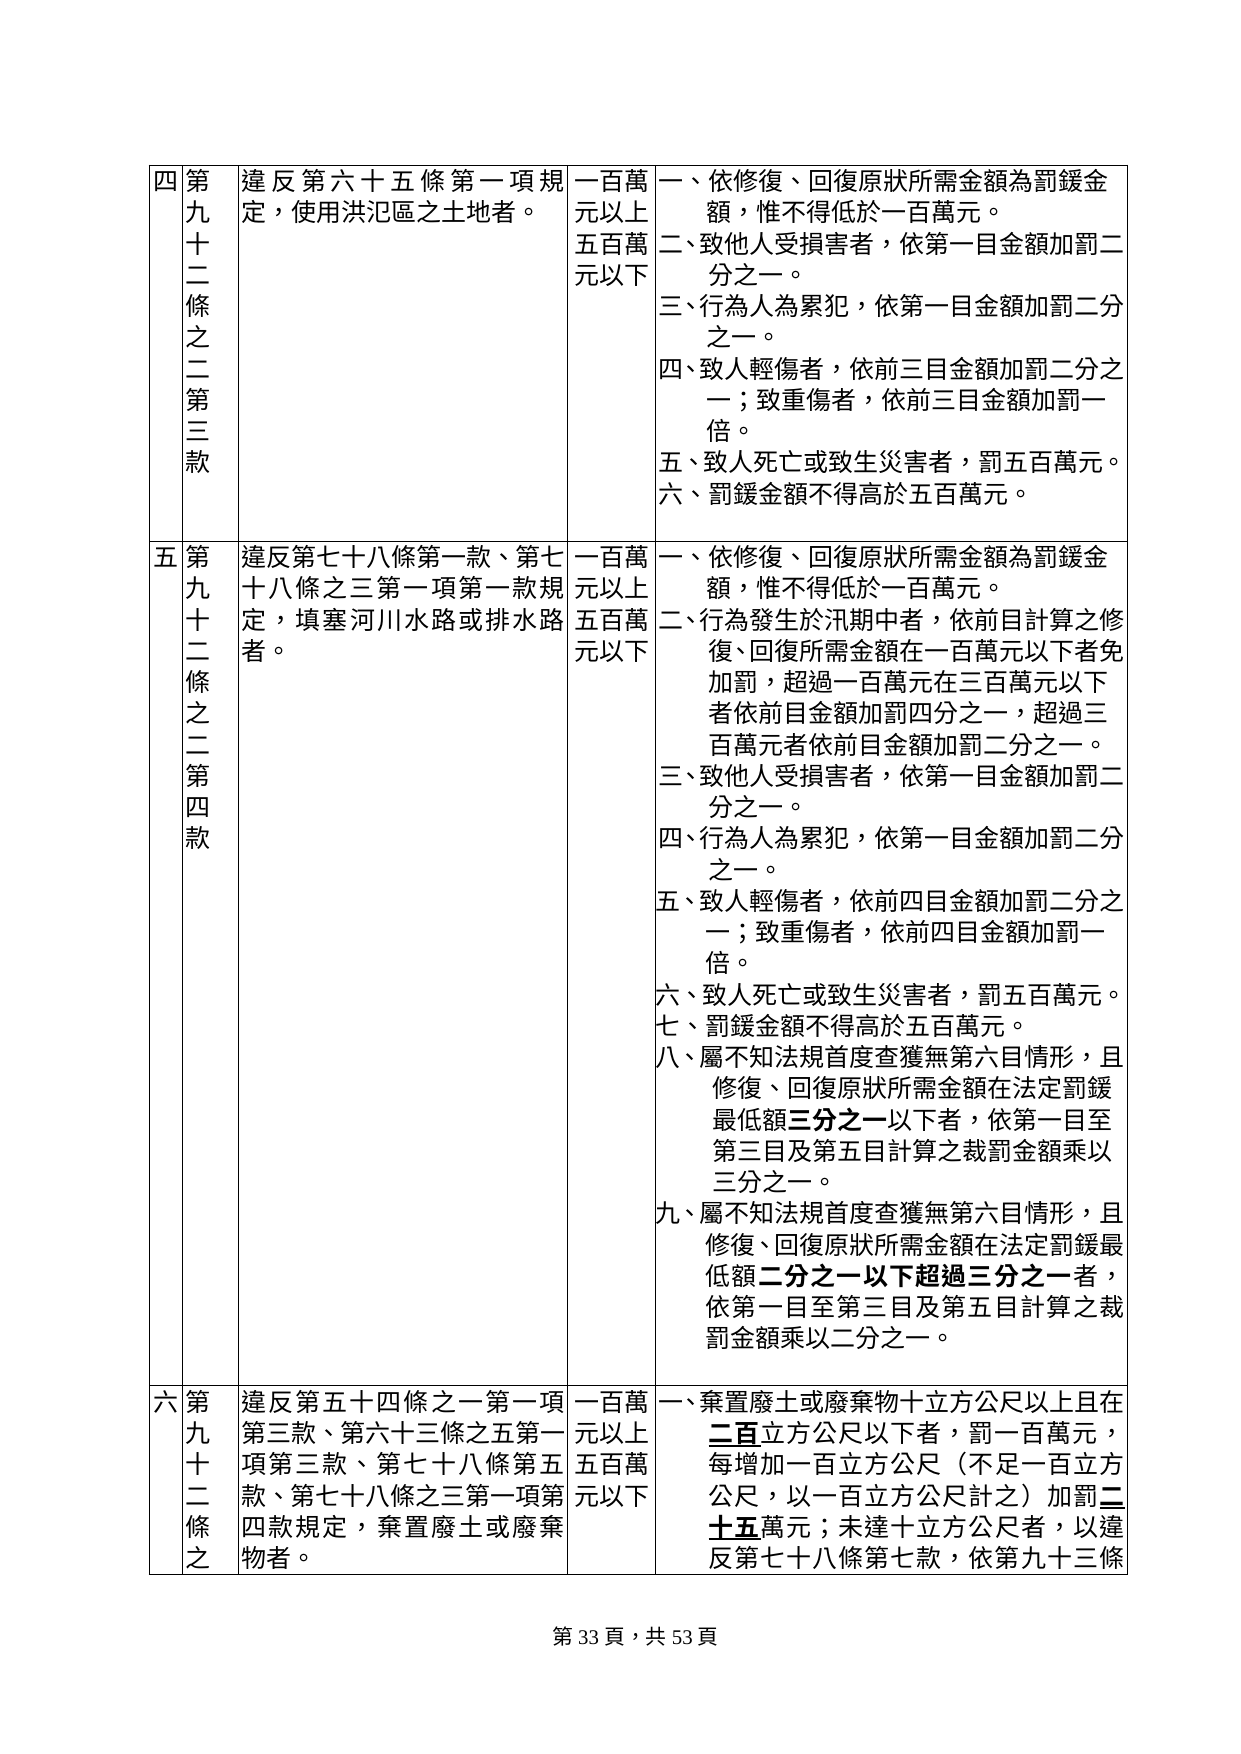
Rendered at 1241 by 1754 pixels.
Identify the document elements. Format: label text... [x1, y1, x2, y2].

table_cell 一、棄置廢土或廢棄物十立方公尺以上且在二百立方公尺以下者，罰一百萬元，每增加一百立方公尺（不足一百立方公尺，以一百立方公尺計之）加罰二十五萬元；未達十立方公尺者，以違反第七十八條第七款，依第九十三條 [656, 1386, 1127, 1574]
table_cell 六 [150, 1386, 182, 1574]
table_cell 違反第五十四條之一第一項第三款、第六十三條之五第一項第三款、第七十八條第五款、第七十八條之三第一項第四款規定，棄置廢土或廢棄物者。 [239, 1386, 567, 1574]
table_cell 違反第六十五條第一項規定，使用洪氾區之土地者。 [239, 166, 567, 541]
table_cell 違反第七十八條第一款、第七十八條之三第一項第一款規定，填塞河川水路或排水路者。 [239, 542, 567, 1385]
table_cell 一百萬元以上五百萬元以下 [568, 542, 655, 1385]
table_cell 一、依修復、回復原狀所需金額為罰鍰金額，惟不得低於一百萬元。 二、行為發生於汛期中者，依前目計算之修復、回復所需金額在一百萬元以下者免加罰，超過一百萬元在三百萬元以下者依前目金額加罰四分之一，超過三百萬元者依前目金額加罰二分之一。 三、致他人受損害者，依第一目金額加罰二分之一。 四、行為人為累犯，依第一目金額加罰二分之一。 五、致人輕傷者，依前四目金額加罰二分之一；致重傷者，依前四目金額加罰一倍。 六、致人死亡或致生災害者，罰五百萬元。 七、罰鍰金額不得高於五百萬元。 八、屬不知法規首度查獲無第六目情形，且修復、回復原狀所需金額在法定罰鍰最低額三分之一以下者，依第一目至第三目及第五目計算之裁罰金額乘以三分之一。 九、屬不知法規首度查獲無第六目情形，且修復、回復原狀所需金額在法定罰鍰最低額二分之一以下超過三分之一者，依第一目至第三目及第五目計算之裁罰金額乘以二分之一。 [656, 542, 1127, 1385]
table_cell 一、依修復、回復原狀所需金額為罰鍰金額，惟不得低於一百萬元。 二、致他人受損害者，依第一目金額加罰二分之一。 三、行為人為累犯，依第一目金額加罰二分之一。 四、致人輕傷者，依前三目金額加罰二分之一；致重傷者，依前三目金額加罰一倍。 五、致人死亡或致生災害者，罰五百萬元。 六、罰鍰金額不得高於五百萬元。 [656, 166, 1127, 541]
table_cell 第九十二條之二第三款 [183, 166, 238, 541]
table_cell 第九十二條之二第五款 [183, 1386, 238, 1574]
table_cell 四 [150, 166, 182, 541]
table_cell 一百萬元以上五百萬元以下 [568, 166, 655, 541]
table_cell 五 [150, 542, 182, 1385]
table_cell 一百萬元以上五百萬元以下 [568, 1386, 655, 1574]
table_cell 第九十二條之二第四款 [183, 542, 238, 1385]
